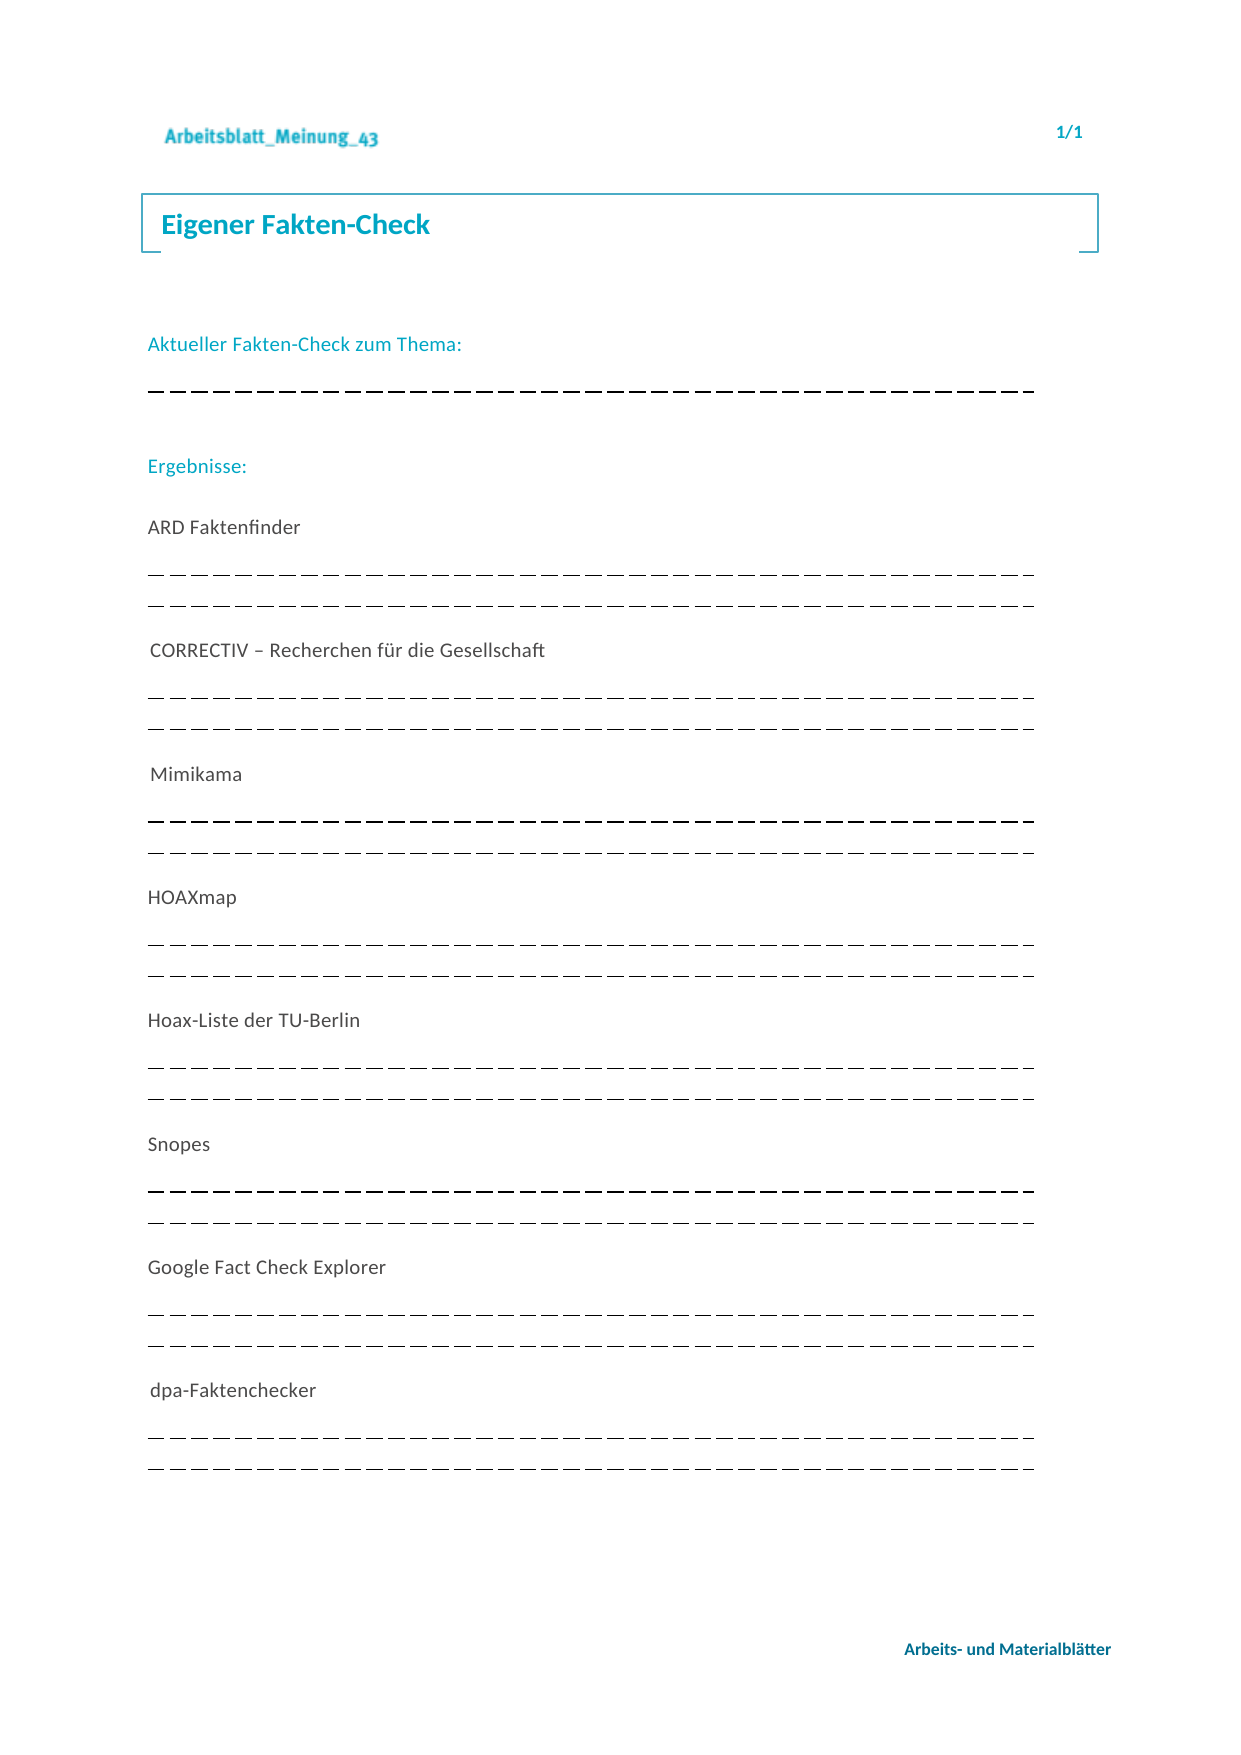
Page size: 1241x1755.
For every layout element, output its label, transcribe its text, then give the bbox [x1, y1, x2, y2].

table_header [148, 668, 1033, 698]
table_header [148, 1161, 1033, 1191]
text Mimikama [75, 761, 1093, 786]
table_cell [148, 1068, 1033, 1099]
table_header [148, 1408, 1033, 1438]
table_cell [148, 821, 1033, 853]
table_header [148, 361, 1033, 391]
text Ergebnisse: [148, 453, 1093, 479]
text CORRECTIV – Recherchen für die Gesellschaft [75, 637, 1093, 663]
table_header [148, 1038, 1033, 1068]
table_cell [148, 945, 1033, 976]
text ARD Faktenfinder [148, 514, 1093, 539]
table_cell [148, 575, 1033, 606]
text Google Fact Check Explorer [148, 1254, 1093, 1279]
table_cell [148, 1438, 1033, 1469]
text dpa-Faktenchecker [75, 1377, 1093, 1403]
table_cell [148, 698, 1033, 729]
text HOAXmap [148, 884, 1093, 909]
table_header [148, 545, 1033, 575]
table_cell [148, 1191, 1033, 1223]
table_header [148, 1285, 1033, 1315]
text 1/1 [902, 121, 1082, 143]
text Snopes [148, 1131, 1093, 1156]
table_header [148, 915, 1033, 945]
table_header [148, 791, 1033, 821]
table_cell [148, 1315, 1033, 1346]
text Aktueller Fakten-Check zum Thema: [148, 331, 1093, 356]
text Hoax-Liste der TU-Berlin [148, 1007, 1093, 1033]
text Eigener Fakten-Check [161, 206, 1079, 241]
